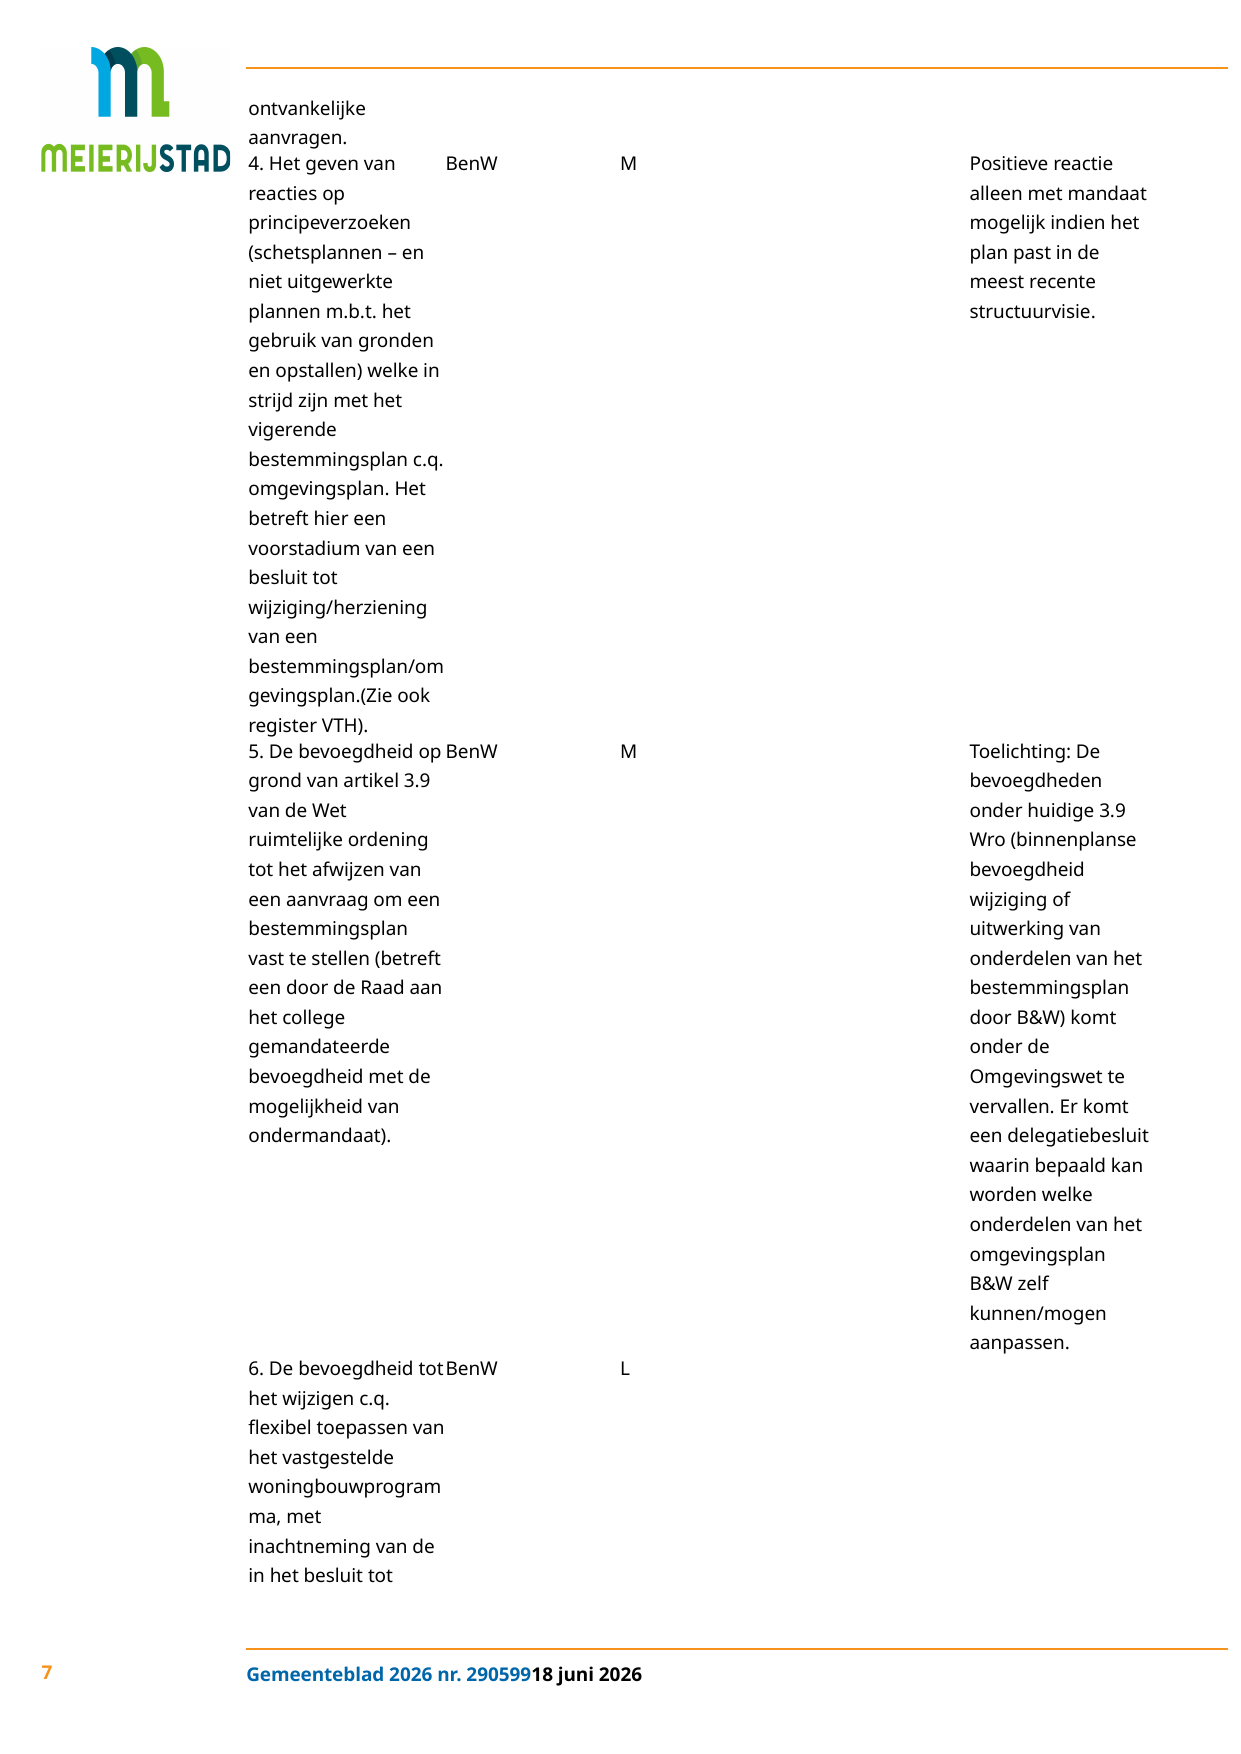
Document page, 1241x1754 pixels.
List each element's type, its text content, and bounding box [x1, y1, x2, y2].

table_cell [969, 1355, 1152, 1588]
table_cell [795, 95, 969, 150]
table_cell Positieve reactie alleen met mandaat mogelijk indien het plan past in de meest recente structuurvisie. [969, 150, 1152, 738]
table_cell ontvankelijke aanvragen. [248, 95, 445, 150]
table_cell BenW [445, 150, 620, 738]
table_cell [795, 1355, 969, 1588]
table_cell [445, 95, 620, 150]
table_cell [620, 95, 795, 150]
table_cell 4. Het geven van reacties op principeverzoeken (schetsplannen – en niet uitgewerkte plannen m.b.t. het gebruik van gronden en opstallen) welke in strijd zijn met het vigerende bestemmingsplan c.q. omgevingsplan. Het betreft hier een voorstadium van een besluit tot wijziging/herziening van een bestemmingsplan/omgevingsplan.(Zie ook register VTH). [248, 150, 445, 738]
table_cell [795, 150, 969, 738]
table_cell M [620, 738, 795, 1355]
table_cell 5. De bevoegdheid op grond van artikel 3.9 van de Wet ruimtelijke ordening tot het afwijzen van een aanvraag om een bestemmingsplan vast te stellen (betreft een door de Raad aan het college gemandateerde bevoegdheid met de mogelijkheid van ondermandaat). [248, 738, 445, 1355]
table_cell [795, 738, 969, 1355]
table_cell M [620, 150, 795, 738]
table_cell BenW [445, 738, 620, 1355]
picture [41, 47, 231, 172]
table_cell [969, 95, 1152, 150]
table_cell BenW [445, 1355, 620, 1588]
table_cell L [620, 1355, 795, 1588]
table_cell Toelichting: De bevoegdheden onder huidige 3.9 Wro (binnenplanse bevoegdheid wijziging of uitwerking van onderdelen van het bestemmingsplan door B&W) komt onder de Omgevingswet te vervallen. Er komt een delegatiebesluit waarin bepaald kan worden welke onderdelen van het omgevingsplan B&W zelf kunnen/mogen aanpassen. [969, 738, 1152, 1355]
table_cell 6. De bevoegdheid tot het wijzigen c.q. flexibel toepassen van het vastgestelde woningbouwprogramma, met inachtneming van de in het besluit tot [248, 1355, 445, 1588]
